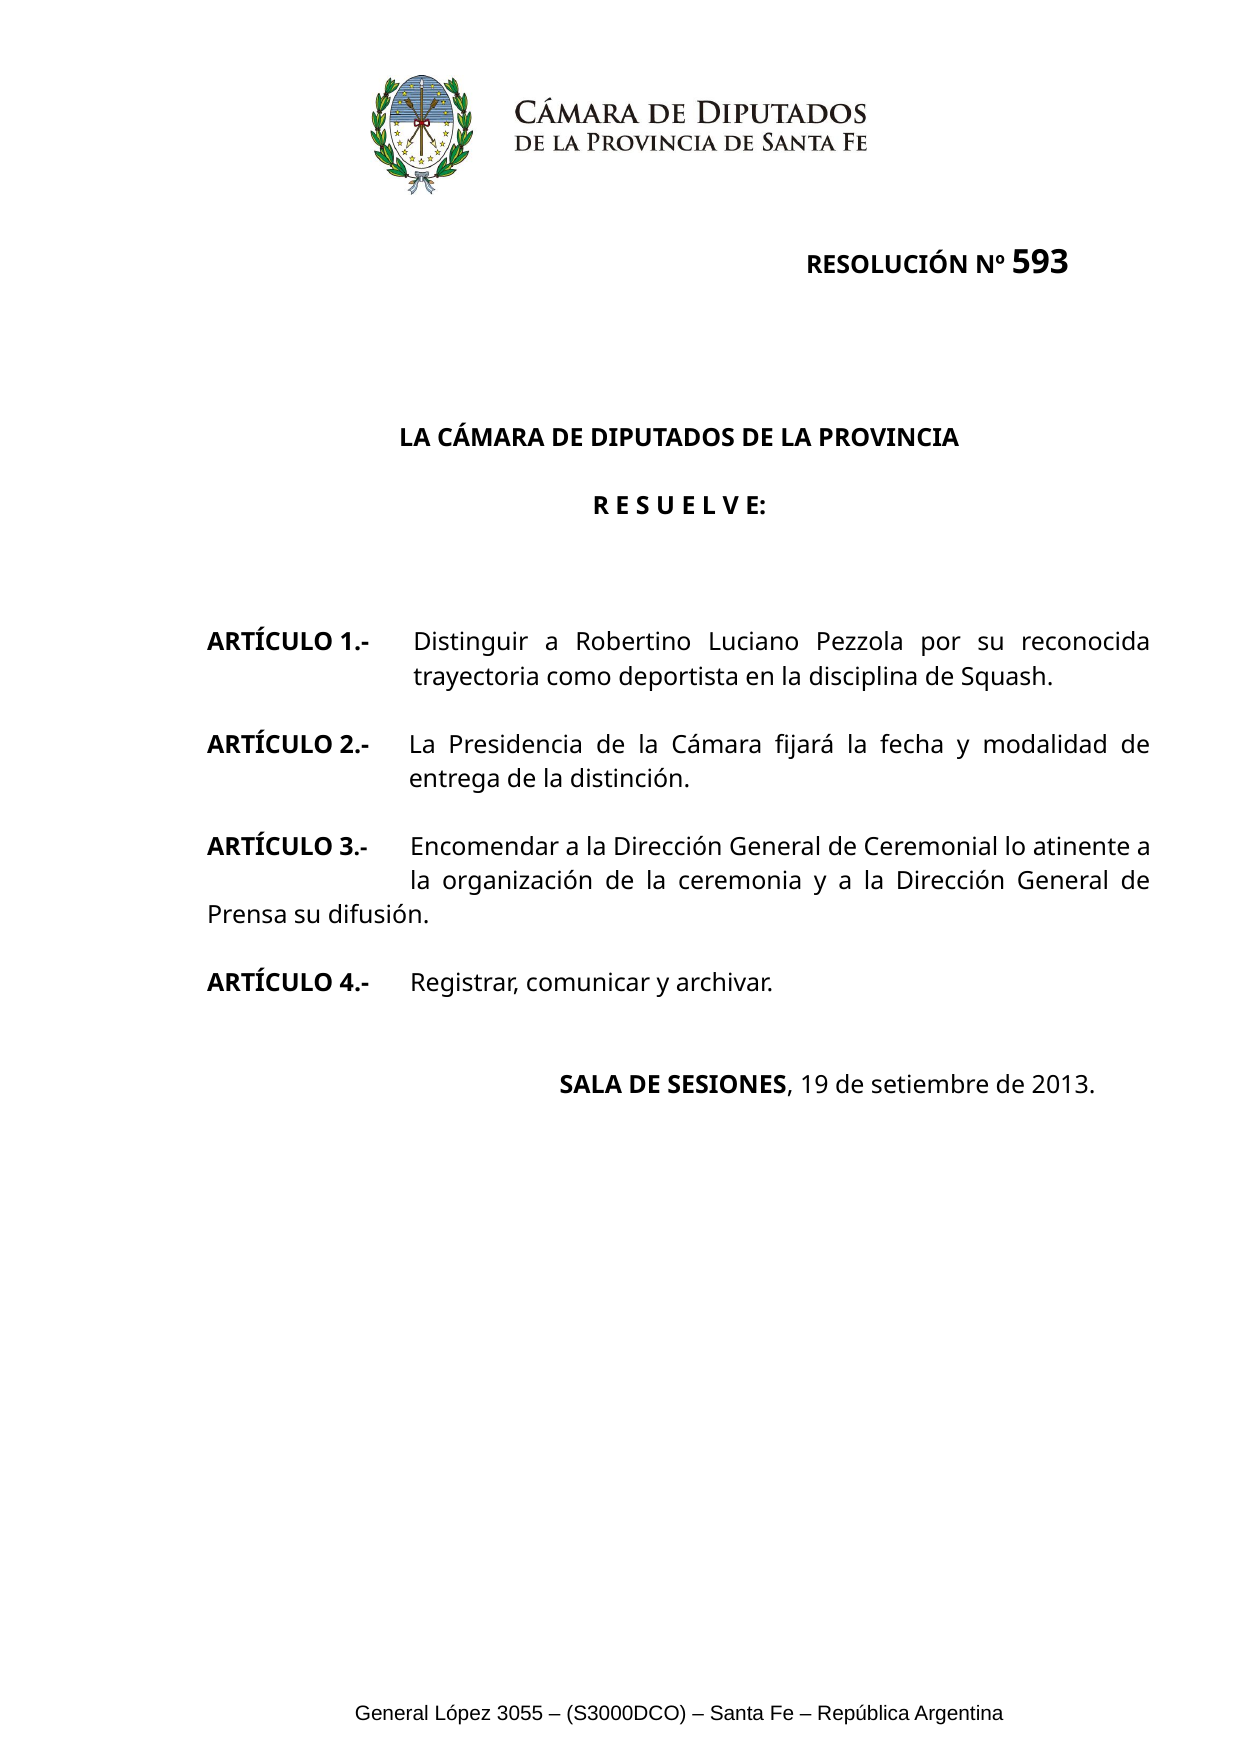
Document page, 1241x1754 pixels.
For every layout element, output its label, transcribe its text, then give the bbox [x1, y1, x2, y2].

text R E S U E L V E: [207, 488, 1152, 522]
text RESOLUCIÓN Nº 593 [649, 238, 1152, 283]
text La Presidencia de la Cámara fijará la fecha y modalidad de entrega de la distinción. [207, 726, 1152, 794]
table_header ARTÍCULO 3.- [207, 829, 410, 879]
table_header ARTÍCULO 4.- [207, 965, 410, 1015]
picture [370, 75, 867, 199]
text Encomendar a la Dirección General de Ceremonial lo atinente a la organización de la ceremonia y a la Dirección General de Prensa su difusión. [207, 828, 1152, 931]
table_header ARTÍCULO 2.- [207, 726, 408, 776]
table_header ARTÍCULO 1.- [207, 624, 413, 674]
text Registrar, comunicar y archivar. [410, 965, 1152, 999]
text SALA DE SESIONES, 19 de setiembre de 2013. [502, 1067, 1152, 1101]
text Distinguir a Robertino Luciano Pezzola por su reconocida trayectoria como deportista en la disciplina de Squash. [207, 624, 1152, 692]
text LA CÁMARA DE DIPUTADOS DE LA PROVINCIA [207, 420, 1152, 454]
